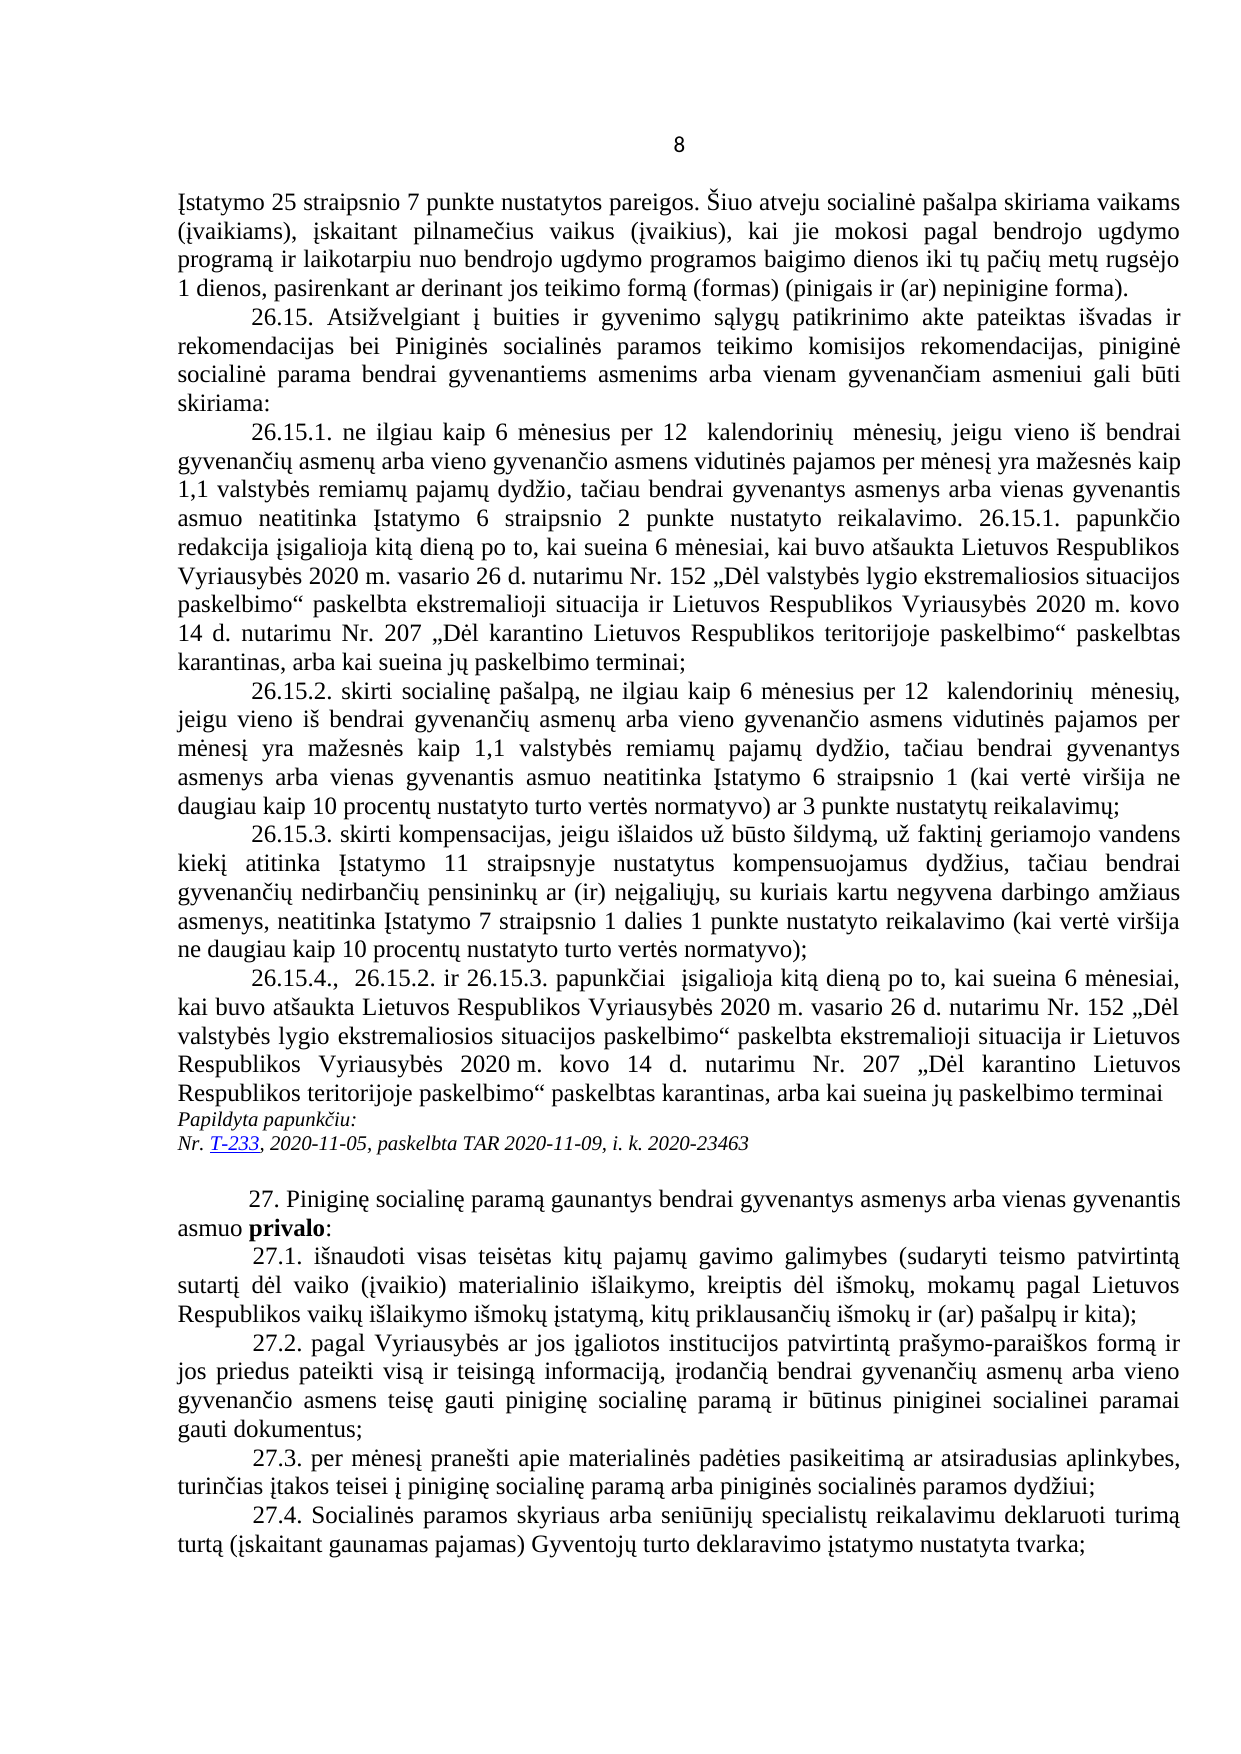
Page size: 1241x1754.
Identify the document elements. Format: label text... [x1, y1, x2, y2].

text 26.15.3. skirti kompensacijas, jeigu išlaidos už būsto šildymą, už faktinį geriamojo vandens kiekį atitinka Įstatymo 11 straipsnyje nustatytus kompensuojamus dydžius, tačiau bendrai gyvenančių nedirbančių pensininkų ar (ir) neįgaliųjų, su kuriais kartu negyvena darbingo amžiaus asmenys, neatitinka Įstatymo 7 straipsnio 1 dalies 1 punkte nustatyto reikalavimo (kai vertė viršija ne daugiau kaip 10 procentų nustatyto turto vertės normatyvo); [177, 819, 1181, 963]
text 27.1. išnaudoti visas teisėtas kitų pajamų gavimo galimybes (sudaryti teismo patvirtintą sutartį dėl vaiko (įvaikio) materialinio išlaikymo, kreiptis dėl išmokų, mokamų pagal Lietuvos Respublikos vaikų išlaikymo išmokų įstatymą, kitų priklausančių išmokų ir (ar) pašalpų ir kita); [177, 1241, 1181, 1328]
text Nr. T-233, 2020-11-05, paskelbta TAR 2020-11-09, i. k. 2020-23463 [177, 1131, 1181, 1155]
text 27. Piniginę socialinę paramą gaunantys bendrai gyvenantys asmenys arba vienas gyvenantis asmuo privalo: [177, 1184, 1181, 1241]
text 26.15.4., 26.15.2. ir 26.15.3. papunkčiai įsigalioja kitą dieną po to, kai sueina 6 mėnesiai, kai buvo atšaukta Lietuvos Respublikos Vyriausybės 2020 m. vasario 26 d. nutarimu Nr. 152 „Dėl valstybės lygio ekstremaliosios situacijos paskelbimo“ paskelbta ekstremalioji situacija ir Lietuvos Respublikos Vyriausybės 2020 m. kovo 14 d. nutarimu Nr. 207 „Dėl karantino Lietuvos Respublikos teritorijoje paskelbimo“ paskelbtas karantinas, arba kai sueina jų paskelbimo terminai [177, 963, 1181, 1107]
text 27.3. per mėnesį pranešti apie materialinės padėties pasikeitimą ar atsiradusias aplinkybes, turinčias įtakos teisei į piniginę socialinę paramą arba piniginės socialinės paramos dydžiui; [177, 1443, 1181, 1500]
text Įstatymo 25 straipsnio 7 punkte nustatytos pareigos. Šiuo atveju socialinė pašalpa skiriama vaikams (įvaikiams), įskaitant pilnamečius vaikus (įvaikius), kai jie mokosi pagal bendrojo ugdymo programą ir laikotarpiu nuo bendrojo ugdymo programos baigimo dienos iki tų pačių metų rugsėjo 1 dienos, pasirenkant ar derinant jos teikimo formą (formas) (pinigais ir (ar) nepinigine forma). [177, 187, 1181, 302]
text 26.15.2. skirti socialinę pašalpą, ne ilgiau kaip 6 mėnesius per 12 kalendorinių mėnesių, jeigu vieno iš bendrai gyvenančių asmenų arba vieno gyvenančio asmens vidutinės pajamos per mėnesį yra mažesnės kaip 1,1 valstybės remiamų pajamų dydžio, tačiau bendrai gyvenantys asmenys arba vienas gyvenantis asmuo neatitinka Įstatymo 6 straipsnio 1 (kai vertė viršija ne daugiau kaip 10 procentų nustatyto turto vertės normatyvo) ar 3 punkte nustatytų reikalavimų; [177, 676, 1181, 819]
text 27.2. pagal Vyriausybės ar jos įgaliotos institucijos patvirtintą prašymo-paraiškos formą ir jos priedus pateikti visą ir teisingą informaciją, įrodančią bendrai gyvenančių asmenų arba vieno gyvenančio asmens teisę gauti piniginę socialinę paramą ir būtinus piniginei socialinei paramai gauti dokumentus; [177, 1328, 1181, 1443]
text 26.15. Atsižvelgiant į buities ir gyvenimo sąlygų patikrinimo akte pateiktas išvadas ir rekomendacijas bei Piniginės socialinės paramos teikimo komisijos rekomendacijas, piniginė socialinė parama bendrai gyvenantiems asmenims arba vienam gyvenančiam asmeniui gali būti skiriama: [177, 302, 1181, 417]
text Papildyta papunkčiu: [177, 1107, 1181, 1131]
text 27.4. Socialinės paramos skyriaus arba seniūnijų specialistų reikalavimu deklaruoti turimą turtą (įskaitant gaunamas pajamas) Gyventojų turto deklaravimo įstatymo nustatyta tvarka; [177, 1500, 1181, 1558]
text 26.15.1. ne ilgiau kaip 6 mėnesius per 12 kalendorinių mėnesių, jeigu vieno iš bendrai gyvenančių asmenų arba vieno gyvenančio asmens vidutinės pajamos per mėnesį yra mažesnės kaip 1,1 valstybės remiamų pajamų dydžio, tačiau bendrai gyvenantys asmenys arba vienas gyvenantis asmuo neatitinka Įstatymo 6 straipsnio 2 punkte nustatyto reikalavimo. 26.15.1. papunkčio redakcija įsigalioja kitą dieną po to, kai sueina 6 mėnesiai, kai buvo atšaukta Lietuvos Respublikos Vyriausybės 2020 m. vasario 26 d. nutarimu Nr. 152 „Dėl valstybės lygio ekstremaliosios situacijos paskelbimo“ paskelbta ekstremalioji situacija ir Lietuvos Respublikos Vyriausybės 2020 m. kovo 14 d. nutarimu Nr. 207 „Dėl karantino Lietuvos Respublikos teritorijoje paskelbimo“ paskelbtas karantinas, arba kai sueina jų paskelbimo terminai; [177, 417, 1181, 676]
